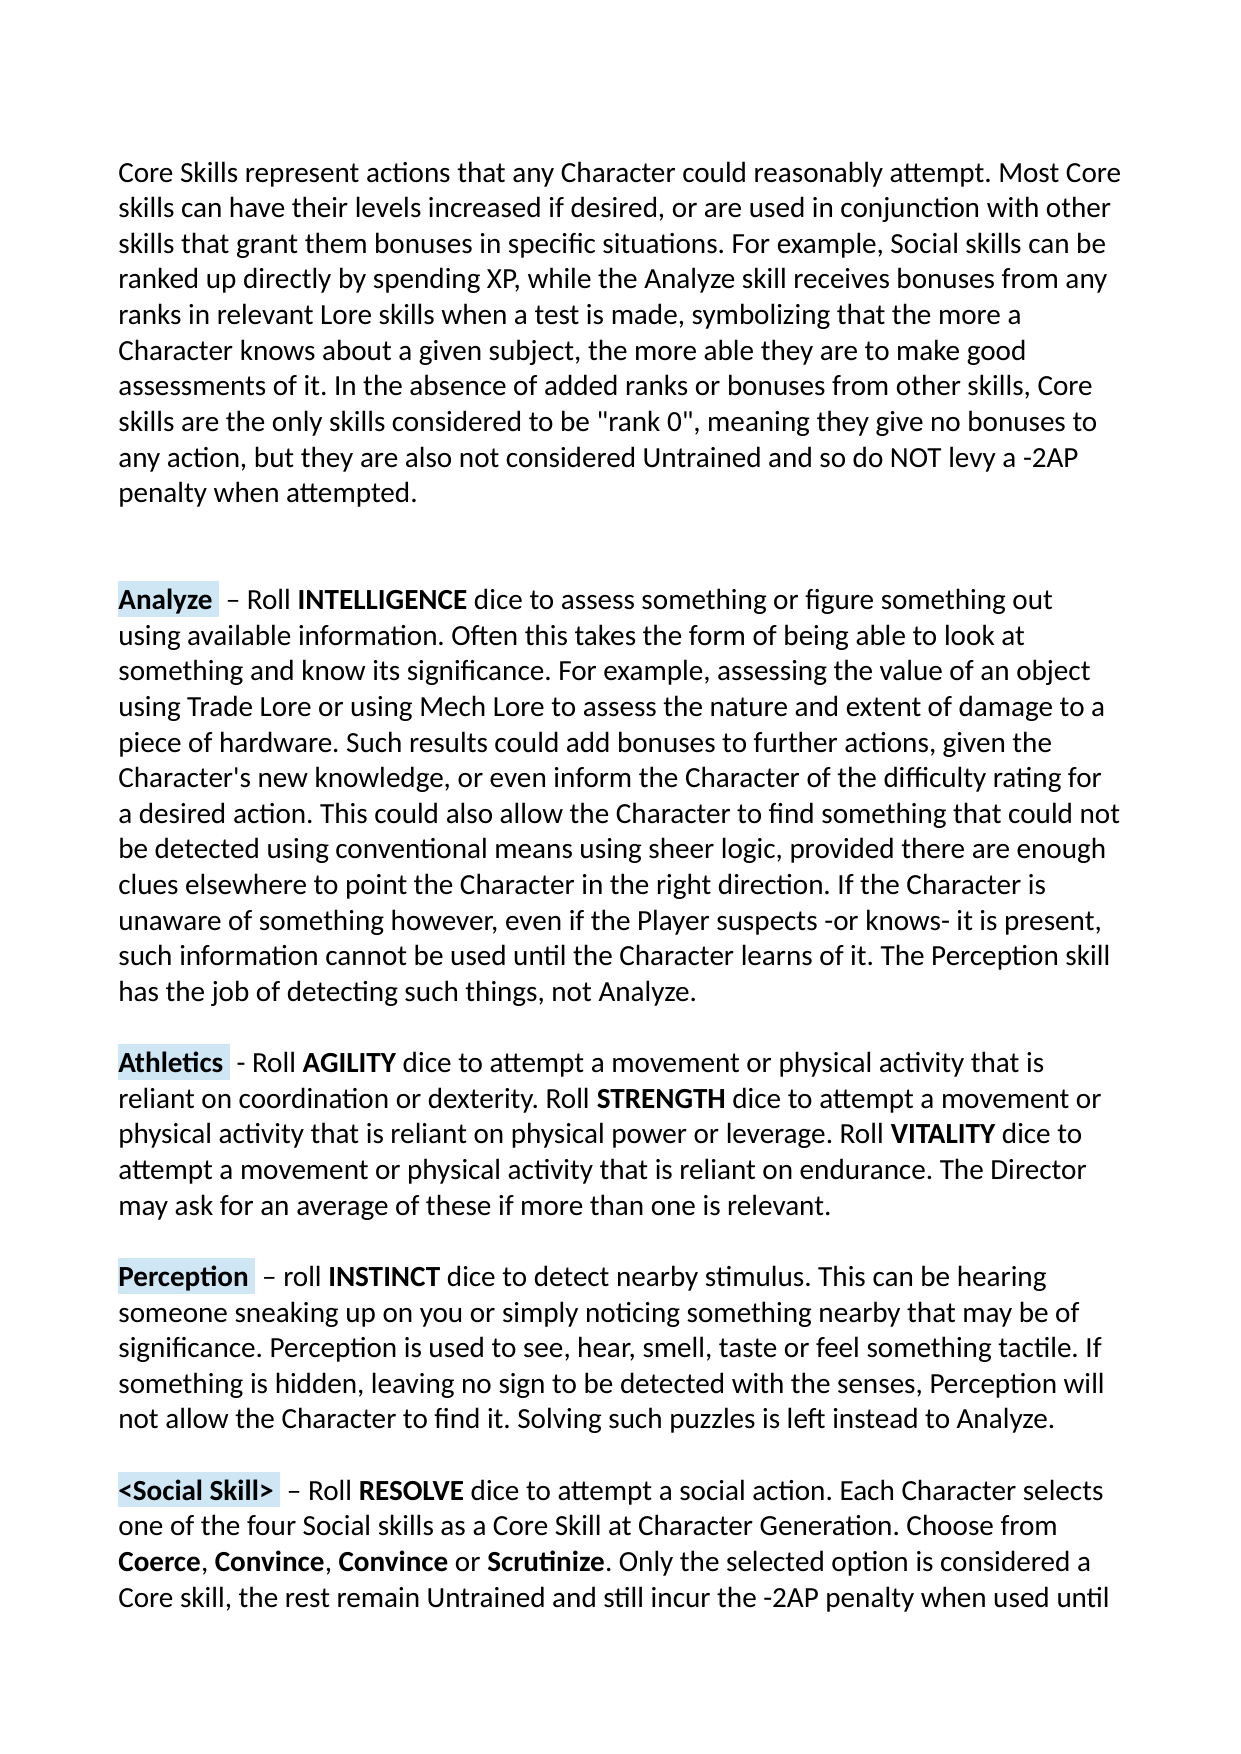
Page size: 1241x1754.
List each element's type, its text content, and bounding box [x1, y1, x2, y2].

text Perception – roll INSTINCT dice to detect nearby stimulus. This can be hearing someone sneaking up on you or simply noticing something nearby that may be of significance. Perception is used to see, hear, smell, taste or feel something tactile. If something is hidden, leaving no sign to be detected with the senses, Perception will not allow the Character to find it. Solving such puzzles is left instead to Analyze. [118, 1258, 1122, 1436]
text <Social Skill> – Roll RESOLVE dice to attempt a social action. Each Character selects one of the four Social skills as a Core Skill at Character Generation. Choose from Coerce, Convince, Convince or Scrutinize. Only the selected option is considered a Core skill, the rest remain Untrained and still incur the -2AP penalty when used until [118, 1472, 1122, 1614]
text Analyze – Roll INTELLIGENCE dice to assess something or figure something out using available information. Often this takes the form of being able to look at something and know its significance. For example, assessing the value of an object using Trade Lore or using Mech Lore to assess the nature and extent of damage to a piece of hardware. Such results could add bonuses to further actions, given the Character's new knowledge, or even inform the Character of the difficulty rating for a desired action. This could also allow the Character to find something that could not be detected using conventional means using sheer logic, provided there are enough clues elsewhere to point the Character in the right direction. If the Character is unaware of something however, even if the Player suspects -or knows- it is present, such information cannot be used until the Character learns of it. The Perception skill has the job of detecting such things, not Analyze. [118, 546, 1122, 1044]
text Core Skills represent actions that any Character could reasonably attempt. Most Core skills can have their levels increased if desired, or are used in conjunction with other skills that grant them bonuses in specific situations. For example, Social skills can be ranked up directly by spending XP, while the Analyze skill receives bonuses from any ranks in relevant Lore skills when a test is made, symbolizing that the more a Character knows about a given subject, the more able they are to make good assessments of it. In the absence of added ranks or bonuses from other skills, Core skills are the only skills considered to be "rank 0", meaning they give no bonuses to any action, but they are also not considered Untrained and so do NOT levy a -2AP penalty when attempted. [118, 154, 1122, 510]
text Athletics - Roll AGILITY dice to attempt a movement or physical activity that is reliant on coordination or dexterity. Roll STRENGTH dice to attempt a movement or physical activity that is reliant on physical power or leverage. Roll VITALITY dice to attempt a movement or physical activity that is reliant on endurance. The Director may ask for an average of these if more than one is relevant. [118, 1044, 1122, 1222]
